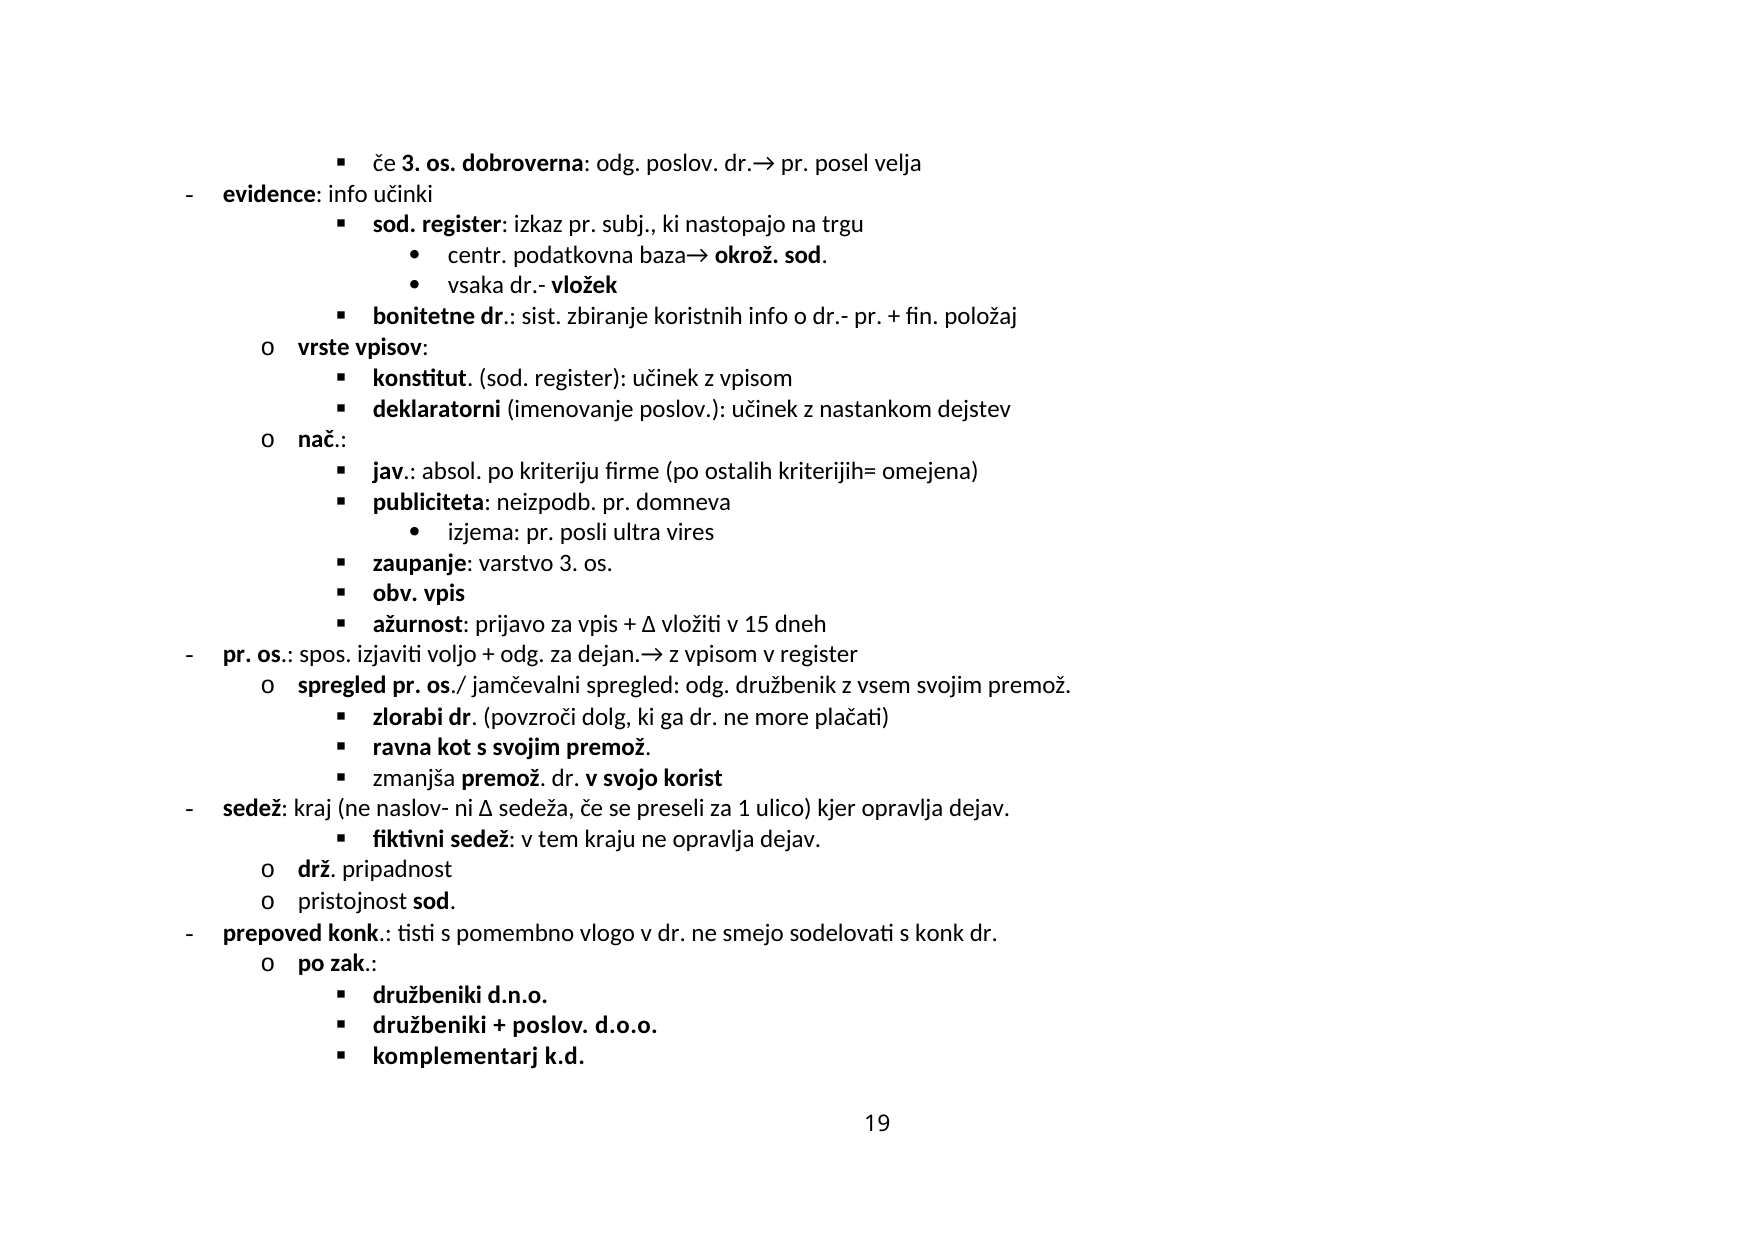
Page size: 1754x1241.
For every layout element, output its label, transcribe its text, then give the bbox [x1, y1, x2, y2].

list pr. os.: spos. izjaviti voljo + odg. za dejan.→ z vpisom v register [185, 638, 1606, 669]
list jav.: absol. po kriteriju firme (po ostalih kriterijih= omejena) [335, 455, 1606, 486]
list drž. pripadnost [260, 853, 1606, 885]
list zmanjša premož. dr. v svojo korist [335, 762, 1606, 792]
subtitle družbeniki + poslov. d.o.o. [335, 1010, 1606, 1040]
list zlorabi dr. (povzroči dolg, ki ga dr. ne more plačati) [335, 701, 1606, 731]
list ažurnost: prijavo za vpis + Δ vložiti v 15 dneh [335, 608, 1606, 638]
list družbeniki d.n.o. [335, 979, 1606, 1010]
list vsaka dr.- vložek [410, 270, 1606, 300]
list evidence: info učinki [185, 178, 1606, 209]
list pristojnost sod. [260, 885, 1606, 917]
list zaupanje: varstvo 3. os. [335, 547, 1606, 577]
list obv. vpis [335, 577, 1606, 608]
list ravna kot s svojim premož. [335, 731, 1606, 762]
list deklaratorni (imenovanje poslov.): učinek z nastankom dejstev [335, 393, 1606, 423]
list nač.: [260, 423, 1606, 455]
list spregled pr. os./ jamčevalni spregled: odg. družbenik z vsem svojim premož. [260, 669, 1606, 701]
list publiciteta: neizpodb. pr. domneva [335, 486, 1606, 516]
list sedež: kraj (ne naslov- ni Δ sedeža, če se preseli za 1 ulico) kjer opravlja dejav. [185, 792, 1606, 823]
list po zak.: [260, 947, 1606, 979]
subtitle komplementarj k.d. [335, 1040, 1606, 1071]
list vrste vpisov: [260, 331, 1606, 362]
list izjema: pr. posli ultra vires [410, 516, 1606, 547]
list centr. podatkovna baza→ okrož. sod. [410, 239, 1606, 270]
list bonitetne dr.: sist. zbiranje koristnih info o dr.- pr. + fin. položaj [335, 300, 1606, 331]
list fiktivni sedež: v tem kraju ne opravlja dejav. [335, 823, 1606, 853]
list če 3. os. dobroverna: odg. poslov. dr.→ pr. posel velja [335, 148, 1606, 178]
list konstitut. (sod. register): učinek z vpisom [335, 362, 1606, 393]
list prepoved konk.: tisti s pomembno vlogo v dr. ne smejo sodelovati s konk dr. [185, 917, 1606, 947]
list sod. register: izkaz pr. subj., ki nastopajo na trgu [335, 209, 1606, 239]
